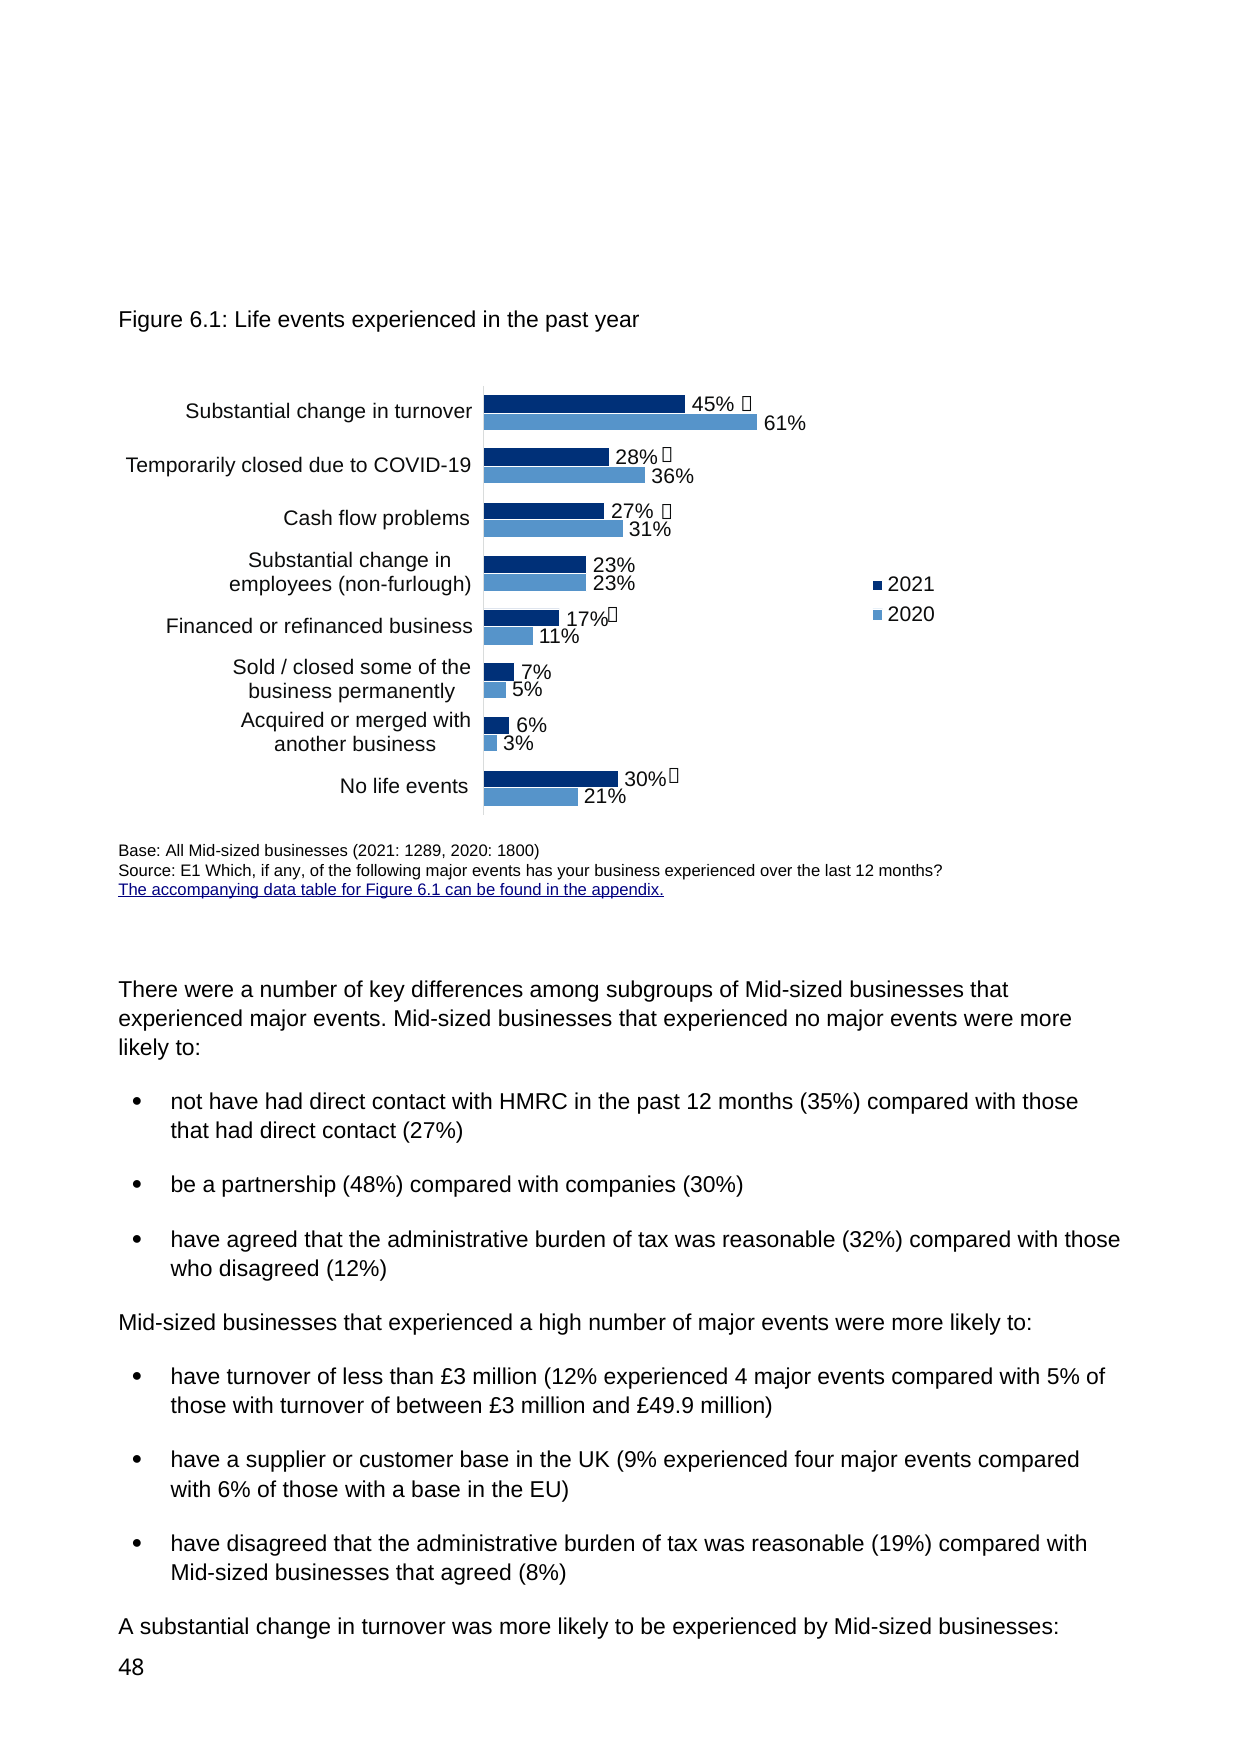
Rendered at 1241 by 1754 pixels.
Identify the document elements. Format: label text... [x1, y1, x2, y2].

subtitle Figure 6.1: Life events experienced in the past year [118, 306, 1122, 332]
list have disagreed that the administrative burden of tax was reasonable (19%) compared with Mid-sized businesses that agreed (8%) [133, 1528, 1122, 1586]
list not have had direct contact with HMRC in the past 12 months (35%) compared with those that had direct contact (27%) [133, 1086, 1122, 1144]
text Base: All Mid-sized businesses (2021: 1289, 2020: 1800) Source: E1 Which, if any, of the following major events has your business experienced over the last 12 months? The accompanying data table for Figure 6.1 can be found in the appendix. [118, 841, 1122, 899]
text A substantial change in turnover was more likely to be experienced by Mid-sized businesses: [118, 1611, 1122, 1640]
list have agreed that the administrative burden of tax was reasonable (32%) compared with those who disagreed (12%) [133, 1224, 1122, 1282]
list have turnover of less than £3 million (12% experienced 4 major events compared with 5% of those with turnover of between £3 million and £49.9 million) [133, 1361, 1122, 1419]
list have a supplier or customer base in the UK (9% experienced four major events compared with 6% of those with a base in the EU) [133, 1444, 1122, 1503]
list be a partnership (48%) compared with companies (30%) [133, 1169, 1122, 1199]
text Mid-sized businesses that experienced a high number of major events were more likely to: [118, 1307, 1122, 1336]
text There were a number of key differences among subgroups of Mid-sized businesses that experienced major events. Mid-sized businesses that experienced no major events were more likely to: [118, 974, 1122, 1061]
